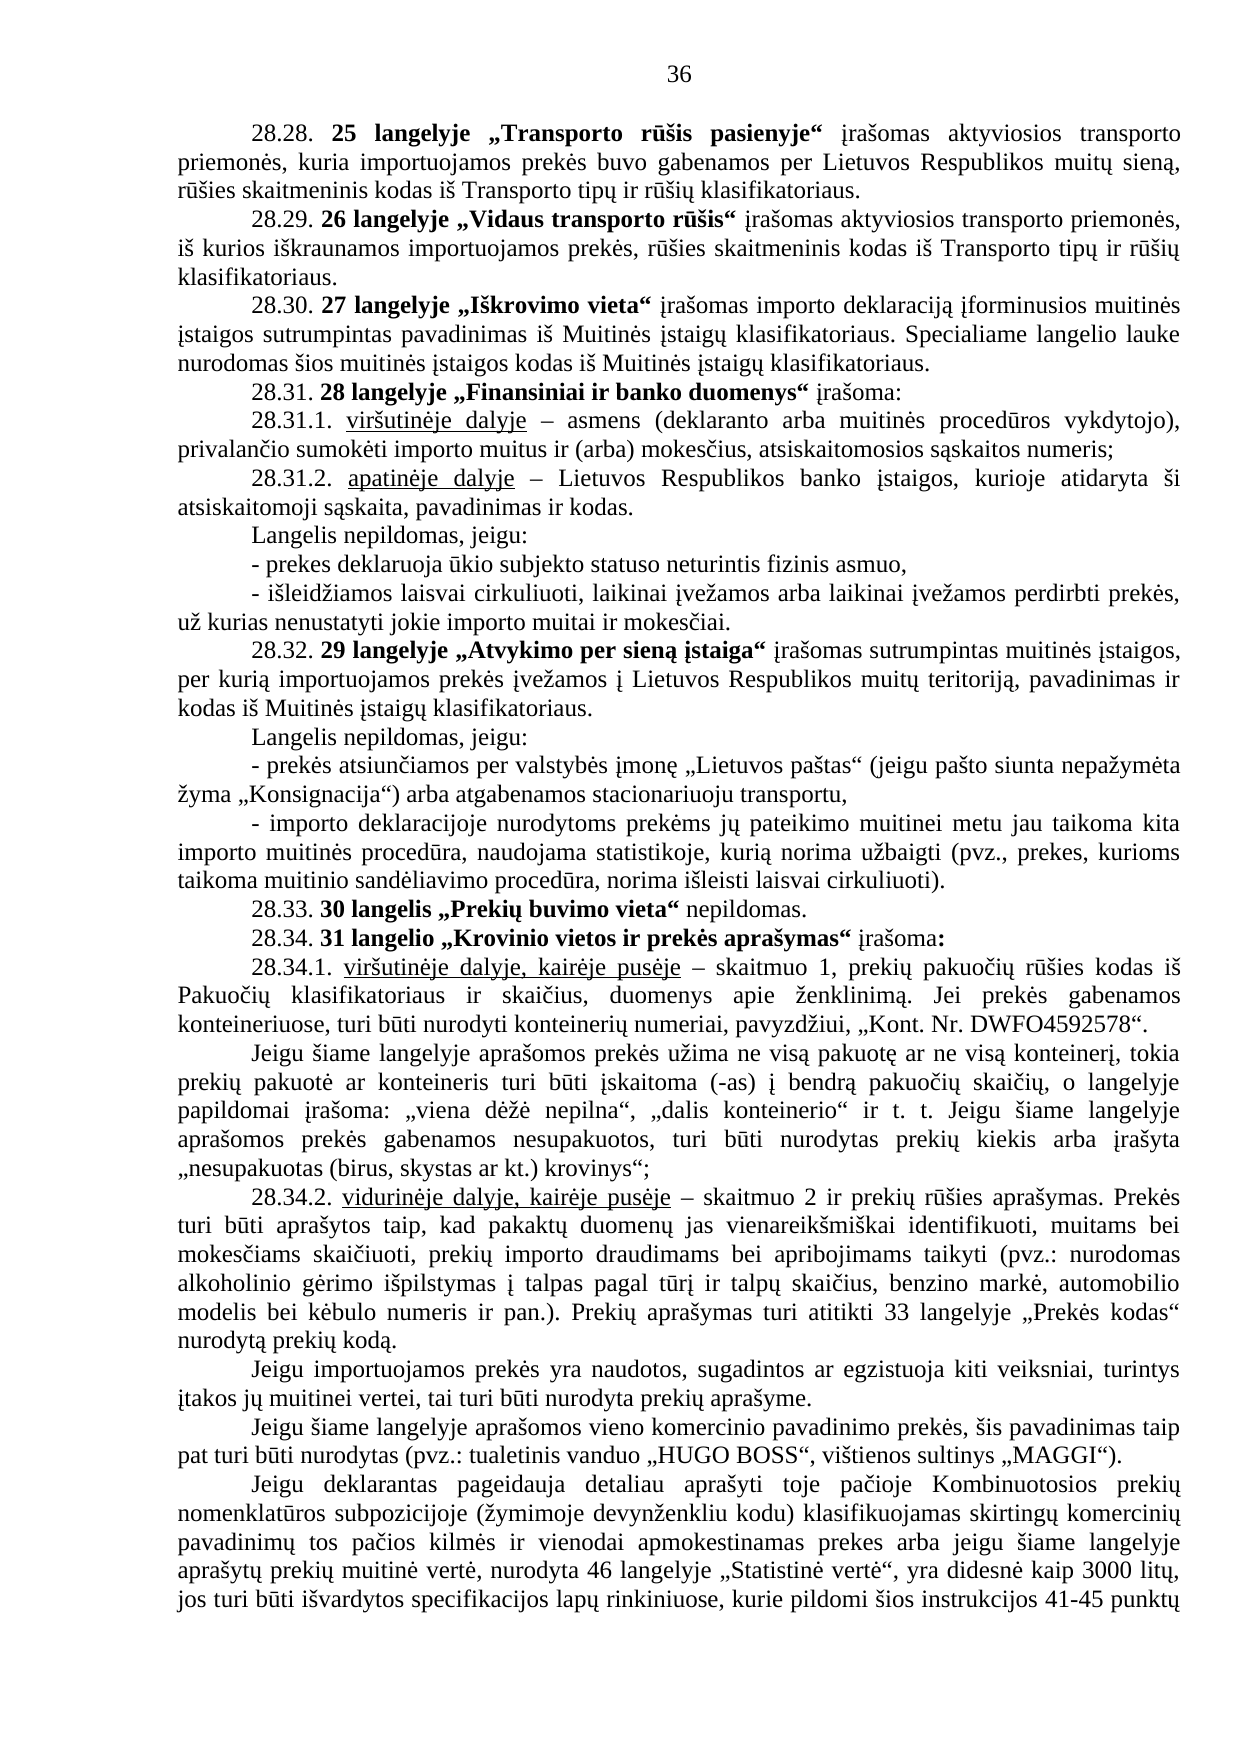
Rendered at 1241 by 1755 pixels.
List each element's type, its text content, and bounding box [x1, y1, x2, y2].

text - prekes deklaruoja ūkio subjekto statuso neturintis fizinis asmuo, [177, 549, 1181, 578]
text 28.34.1. viršutinėje dalyje, kairėje pusėje – skaitmuo 1, prekių pakuočių rūšies kodas iš Pakuočių klasifikatoriaus ir skaičius, duomenys apie ženklinimą. Jei prekės gabenamos konteineriuose, turi būti nurodyti konteinerių numeriai, pavyzdžiui, „Kont. Nr. DWFO4592578“. [177, 952, 1181, 1038]
text 28.34. 31 langelio „Krovinio vietos ir prekės aprašymas“ įrašoma: [177, 923, 1181, 952]
text 28.28. 25 langelyje „Transporto rūšis pasienyje“ įrašomas aktyviosios transporto priemonės, kuria importuojamos prekės buvo gabenamos per Lietuvos Respublikos muitų sieną, rūšies skaitmeninis kodas iš Transporto tipų ir rūšių klasifikatoriaus. [177, 118, 1181, 204]
text - išleidžiamos laisvai cirkuliuoti, laikinai įvežamos arba laikinai įvežamos perdirbti prekės, už kurias nenustatyti jokie importo muitai ir mokesčiai. [177, 578, 1181, 636]
text Langelis nepildomas, jeigu: [177, 521, 1181, 549]
text - importo deklaracijoje nurodytoms prekėms jų pateikimo muitinei metu jau taikoma kita importo muitinės procedūra, naudojama statistikoje, kurią norima užbaigti (pvz., prekes, kurioms taikoma muitinio sandėliavimo procedūra, norima išleisti laisvai cirkuliuoti). [177, 808, 1181, 894]
text Jeigu šiame langelyje aprašomos vieno komercinio pavadinimo prekės, šis pavadinimas taip pat turi būti nurodytas (pvz.: tualetinis vanduo „HUGO BOSS“, vištienos sultinys „MAGGI“). [177, 1412, 1181, 1469]
text 28.34.2. vidurinėje dalyje, kairėje pusėje – skaitmuo 2 ir prekių rūšies aprašymas. Prekės turi būti aprašytos taip, kad pakaktų duomenų jas vienareikšmiškai identifikuoti, muitams bei mokesčiams skaičiuoti, prekių importo draudimams bei apribojimams taikyti (pvz.: nurodomas alkoholinio gėrimo išpilstymas į talpas pagal tūrį ir talpų skaičius, benzino markė, automobilio modelis bei kėbulo numeris ir pan.). Prekių aprašymas turi atitikti 33 langelyje „Prekės kodas“ nurodytą prekių kodą. [177, 1182, 1181, 1354]
text 28.30. 27 langelyje „Iškrovimo vieta“ įrašomas importo deklaraciją įforminusios muitinės įstaigos sutrumpintas pavadinimas iš Muitinės įstaigų klasifikatoriaus. Specialiame langelio lauke nurodomas šios muitinės įstaigos kodas iš Muitinės įstaigų klasifikatoriaus. [177, 291, 1181, 377]
text 28.31.1. viršutinėje dalyje – asmens (deklaranto arba muitinės procedūros vykdytojo), privalančio sumokėti importo muitus ir (arba) mokesčius, atsiskaitomosios sąskaitos numeris; [177, 406, 1181, 463]
text 28.31.2. apatinėje dalyje – Lietuvos Respublikos banko įstaigos, kurioje atidaryta ši atsiskaitomoji sąskaita, pavadinimas ir kodas. [177, 463, 1181, 521]
text Jeigu deklarantas pageidauja detaliau aprašyti toje pačioje Kombinuotosios prekių nomenklatūros subpozicijoje (žymimoje devynženkliu kodu) klasifikuojamas skirtingų komercinių pavadinimų tos pačios kilmės ir vienodai apmokestinamas prekes arba jeigu šiame langelyje aprašytų prekių muitinė vertė, nurodyta 46 langelyje „Statistinė vertė“, yra didesnė kaip 3000 litų, jos turi būti išvardytos specifikacijos lapų rinkiniuose, kurie pildomi šios instrukcijos 41-45 punktų [177, 1469, 1181, 1613]
text - prekės atsiunčiamos per valstybės įmonę „Lietuvos paštas“ (jeigu pašto siunta nepažymėta žyma „Konsignacija“) arba atgabenamos stacionariuoju transportu, [177, 751, 1181, 808]
text Jeigu importuojamos prekės yra naudotos, sugadintos ar egzistuoja kiti veiksniai, turintys įtakos jų muitinei vertei, tai turi būti nurodyta prekių aprašyme. [177, 1354, 1181, 1412]
text Langelis nepildomas, jeigu: [177, 722, 1181, 751]
text 28.31. 28 langelyje „Finansiniai ir banko duomenys“ įrašoma: [177, 377, 1181, 406]
text 28.32. 29 langelyje „Atvykimo per sieną įstaiga“ įrašomas sutrumpintas muitinės įstaigos, per kurią importuojamos prekės įvežamos į Lietuvos Respublikos muitų teritoriją, pavadinimas ir kodas iš Muitinės įstaigų klasifikatoriaus. [177, 636, 1181, 722]
text 28.29. 26 langelyje „Vidaus transporto rūšis“ įrašomas aktyviosios transporto priemonės, iš kurios iškraunamos importuojamos prekės, rūšies skaitmeninis kodas iš Transporto tipų ir rūšių klasifikatoriaus. [177, 204, 1181, 291]
text Jeigu šiame langelyje aprašomos prekės užima ne visą pakuotę ar ne visą konteinerį, tokia prekių pakuotė ar konteineris turi būti įskaitoma (-as) į bendrą pakuočių skaičių, o langelyje papildomai įrašoma: „viena dėžė nepilna“, „dalis konteinerio“ ir t. t. Jeigu šiame langelyje aprašomos prekės gabenamos nesupakuotos, turi būti nurodytas prekių kiekis arba įrašyta „nesupakuotas (birus, skystas ar kt.) krovinys“; [177, 1038, 1181, 1182]
text 28.33. 30 langelis „Prekių buvimo vieta“ nepildomas. [177, 894, 1181, 923]
